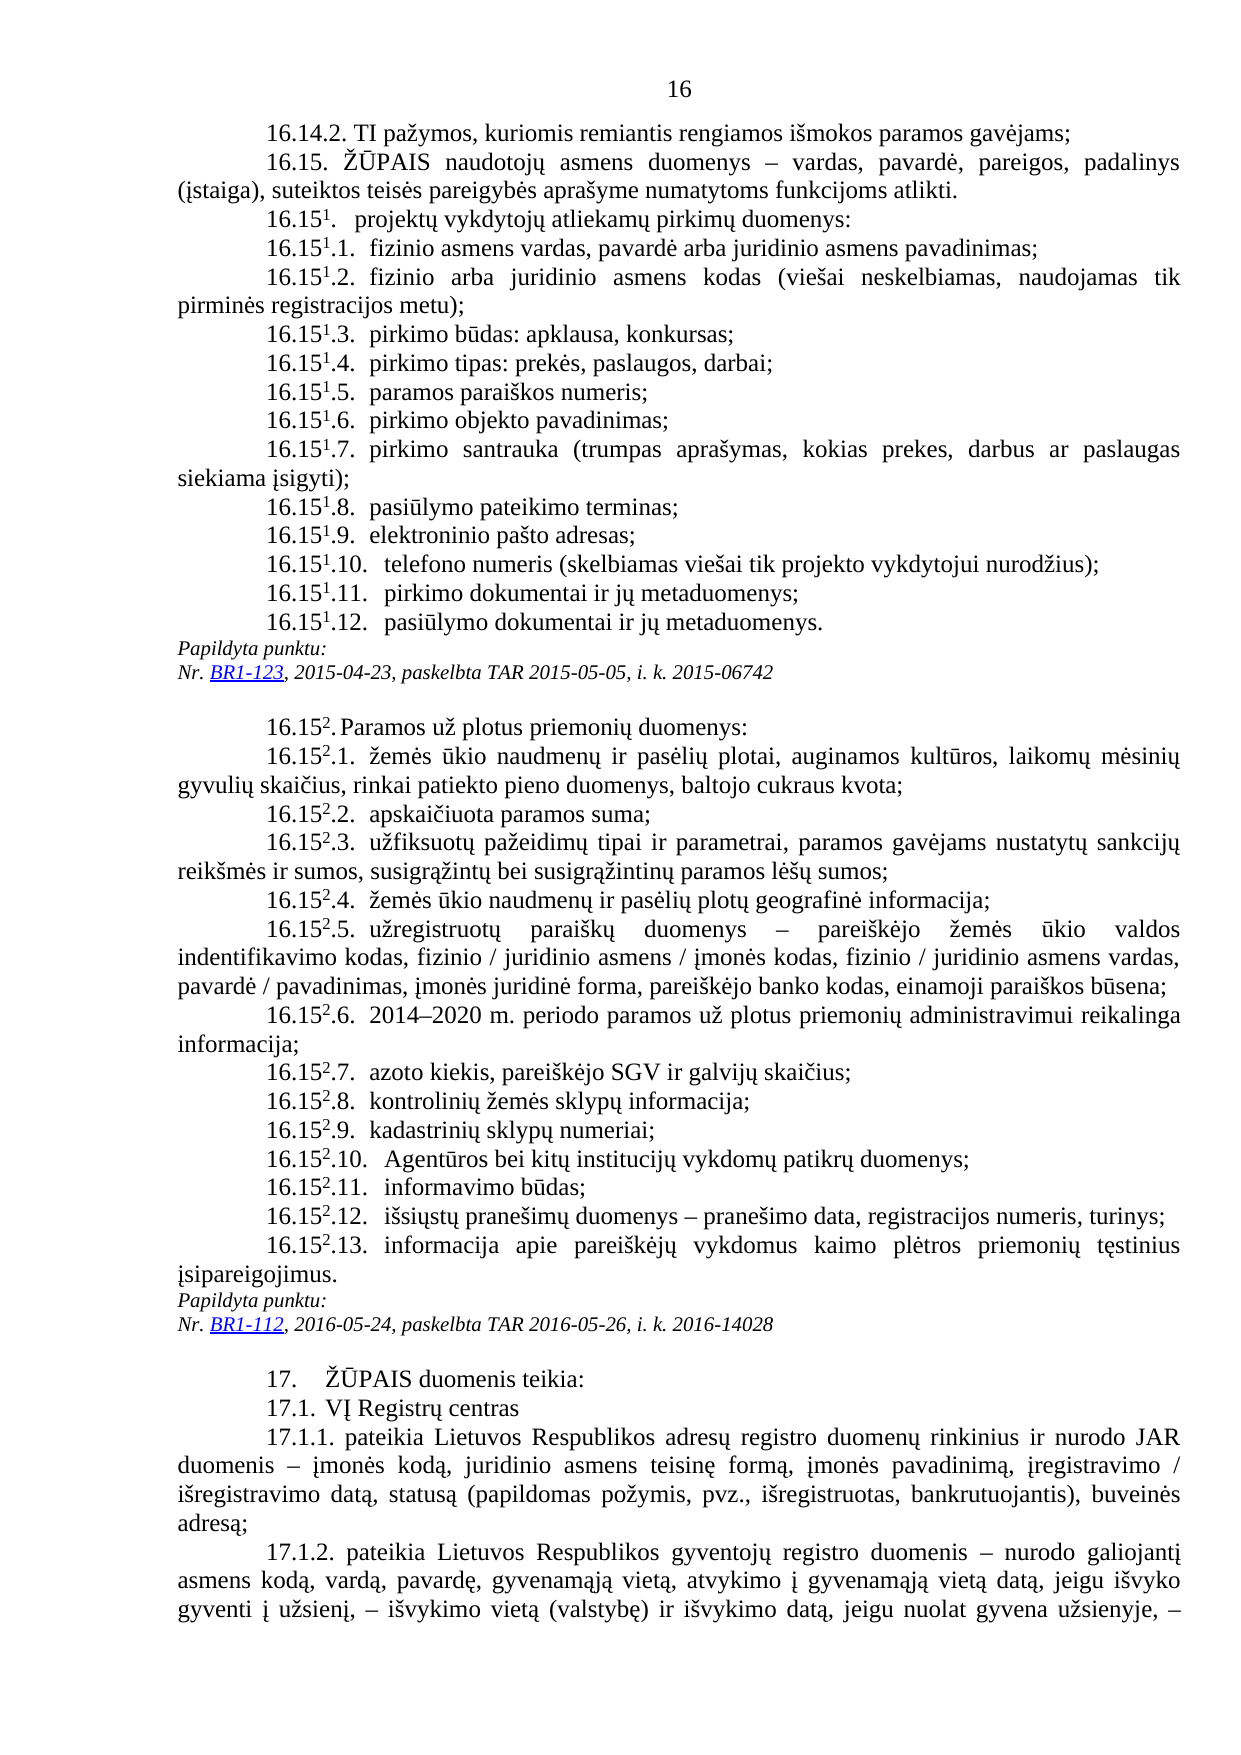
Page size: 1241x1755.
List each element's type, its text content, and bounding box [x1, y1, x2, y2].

text 16.151.1. fizinio asmens vardas, pavardė arba juridinio asmens pavadinimas; [177, 233, 1181, 262]
text 16.152.2. apskaičiuota paramos suma; [177, 799, 1181, 827]
text 17.1. VĮ Registrų centras [177, 1393, 1181, 1422]
text 16.152.6. 2014–2020 m. periodo paramos už plotus priemonių administravimui reikalinga informacija; [177, 1000, 1181, 1057]
text 16.151.2. fizinio arba juridinio asmens kodas (viešai neskelbiamas, naudojamas tik pirminės registracijos metu); [177, 262, 1181, 319]
text 16.152.3. užfiksuotų pažeidimų tipai ir parametrai, paramos gavėjams nustatytų sankcijų reikšmės ir sumos, susigrąžintų bei susigrąžintinų paramos lėšų sumos; [177, 827, 1181, 885]
text 16.151.12. pasiūlymo dokumentai ir jų metaduomenys. [177, 607, 1181, 636]
text 16.152.1. žemės ūkio naudmenų ir pasėlių plotai, auginamos kultūros, laikomų mėsinių gyvulių skaičius, rinkai patiekto pieno duomenys, baltojo cukraus kvota; [177, 741, 1181, 799]
text Nr. BR1-112, 2016-05-24, paskelbta TAR 2016-05-26, i. k. 2016-14028 [177, 1312, 1181, 1336]
text 16.152.5. užregistruotų paraiškų duomenys – pareiškėjo žemės ūkio valdos indentifikavimo kodas, fizinio / juridinio asmens / įmonės kodas, fizinio / juridinio asmens vardas, pavardė / pavadinimas, įmonės juridinė forma, pareiškėjo banko kodas, einamoji paraiškos būsena; [177, 914, 1181, 1000]
text 16.151.4. pirkimo tipas: prekės, paslaugos, darbai; [177, 348, 1181, 377]
text 16.152.10. Agentūros bei kitų institucijų vykdomų patikrų duomenys; [177, 1144, 1181, 1172]
text 16.151.9. elektroninio pašto adresas; [177, 521, 1181, 549]
text 17.1.1. pateikia Lietuvos Respublikos adresų registro duomenų rinkinius ir nurodo JAR duomenis – įmonės kodą, juridinio asmens teisinę formą, įmonės pavadinimą, įregistravimo / išregistravimo datą, statusą (papildomas požymis, pvz., išregistruotas, bankrutuojantis), buveinės adresą; [177, 1422, 1181, 1537]
text 16.151.11. pirkimo dokumentai ir jų metaduomenys; [177, 578, 1181, 607]
text 16.152.13. informacija apie pareiškėjų vykdomus kaimo plėtros priemonių tęstinius įsipareigojimus. [177, 1230, 1181, 1287]
text 16.151.8. pasiūlymo pateikimo terminas; [177, 492, 1181, 521]
text Papildyta punktu: [177, 636, 1181, 660]
text 16.15. ŽŪPAIS naudotojų asmens duomenys – vardas, pavardė, pareigos, padalinys (įstaiga), suteiktos teisės pareigybės aprašyme numatytoms funkcijoms atlikti. [177, 147, 1181, 204]
text 17.1.2. pateikia Lietuvos Respublikos gyventojų registro duomenis – nurodo galiojantį asmens kodą, vardą, pavardę, gyvenamąją vietą, atvykimo į gyvenamąją vietą datą, jeigu išvyko gyventi į užsienį, – išvykimo vietą (valstybę) ir išvykimo datą, jeigu nuolat gyvena užsienyje, – [177, 1537, 1181, 1623]
text Papildyta punktu: [177, 1287, 1181, 1312]
text 16.151.5. paramos paraiškos numeris; [177, 377, 1181, 406]
text 16.152.12. išsiųstų pranešimų duomenys – pranešimo data, registracijos numeris, turinys; [177, 1201, 1181, 1230]
text 16.151.10. telefono numeris (skelbiamas viešai tik projekto vykdytojui nurodžius); [177, 549, 1181, 578]
text 16.151. projektų vykdytojų atliekamų pirkimų duomenys: [177, 204, 1181, 233]
text Nr. BR1-123, 2015-04-23, paskelbta TAR 2015-05-05, i. k. 2015-06742 [177, 660, 1181, 684]
text 16.152.11. informavimo būdas; [177, 1172, 1181, 1201]
text 16.152.4. žemės ūkio naudmenų ir pasėlių plotų geografinė informacija; [177, 885, 1181, 914]
text 17. ŽŪPAIS duomenis teikia: [266, 1364, 1181, 1393]
text 16.151.6. pirkimo objekto pavadinimas; [177, 406, 1181, 434]
text 16.152.7. azoto kiekis, pareiškėjo SGV ir galvijų skaičius; [177, 1057, 1181, 1086]
text 16.14.2. TI pažymos, kuriomis remiantis rengiamos išmokos paramos gavėjams; [177, 118, 1181, 147]
text 16.152.8. kontrolinių žemės sklypų informacija; [177, 1086, 1181, 1115]
text 16.151.3. pirkimo būdas: apklausa, konkursas; [177, 319, 1181, 348]
text 16.151.7. pirkimo santrauka (trumpas aprašymas, kokias prekes, darbus ar paslaugas siekiama įsigyti); [177, 434, 1181, 492]
text 16.152. Paramos už plotus priemonių duomenys: [177, 712, 1181, 741]
text 16.152.9. kadastrinių sklypų numeriai; [177, 1115, 1181, 1144]
